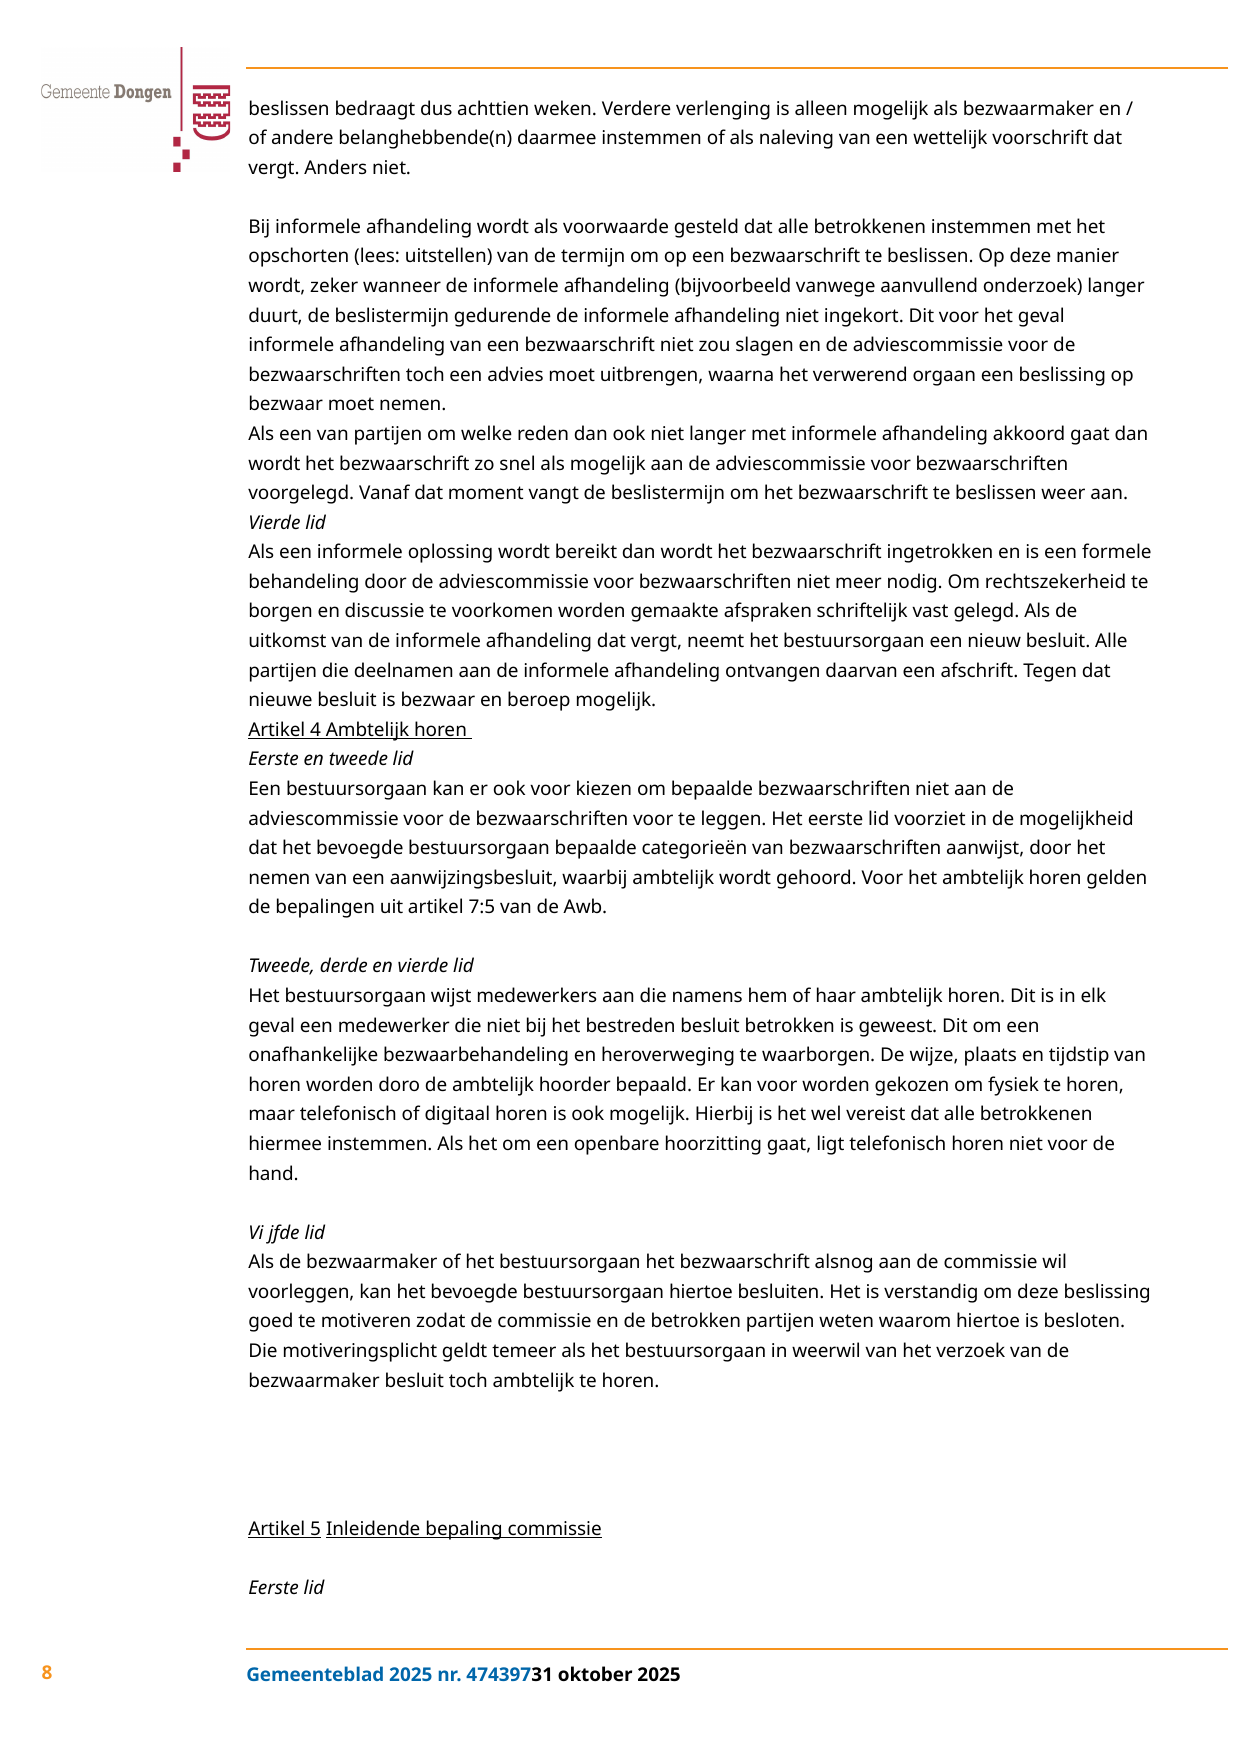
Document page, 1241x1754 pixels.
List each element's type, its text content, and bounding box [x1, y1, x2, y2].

text Als een informele oplossing wordt bereikt dan wordt het bezwaarschrift ingetrokken en is een formele behandeling door de adviescommissie voor bezwaarschriften niet meer nodig. Om rechtszekerheid te borgen en discussie te voorkomen worden gemaakte afspraken schriftelijk vast gelegd. Als de uitkomst van de informele afhandeling dat vergt, neemt het bestuursorgaan een nieuw besluit. Alle partijen die deelnamen aan de informele afhandeling ontvangen daarvan een afschrift. Tegen dat nieuwe besluit is bezwaar en beroep mogelijk. [248, 538, 1152, 712]
text Tweede, derde en vierde lid [248, 953, 1152, 978]
text Bij informele afhandeling wordt als voorwaarde gesteld dat alle betrokkenen instemmen met het opschorten (lees: uitstellen) van de termijn om op een bezwaarschrift te beslissen. Op deze manier wordt, zeker wanneer de informele afhandeling (bijvoorbeeld vanwege aanvullend onderzoek) langer duurt, de beslistermijn gedurende de informele afhandeling niet ingekort. Dit voor het geval informele afhandeling van een bezwaarschrift niet zou slagen en de adviescommissie voor de bezwaarschriften toch een advies moet uitbrengen, waarna het verwerend orgaan een beslissing op bezwaar moet nemen. [248, 213, 1152, 416]
text Het bestuursorgaan wijst medewerkers aan die namens hem of haar ambtelijk horen. Dit is in elk geval een medewerker die niet bij het bestreden besluit betrokken is geweest. Dit om een onafhankelijke bezwaarbehandeling en heroverweging te waarborgen. De wijze, plaats en tijdstip van horen worden doro de ambtelijk hoorder bepaald. Er kan voor worden gekozen om fysiek te horen, maar telefonisch of digitaal horen is ook mogelijk. Hierbij is het wel vereist dat alle betrokkenen hiermee instemmen. Als het om een openbare hoorzitting gaat, ligt telefonisch horen niet voor de hand. [248, 982, 1152, 1186]
picture [41, 47, 231, 172]
text Vierde lid [248, 509, 1152, 535]
text Eerste lid [248, 1574, 1152, 1600]
text Als een van partijen om welke reden dan ook niet langer met informele afhandeling akkoord gaat dan wordt het bezwaarschrift zo snel als mogelijk aan de adviescommissie voor bezwaarschriften voorgelegd. Vanaf dat moment vangt de beslistermijn om het bezwaarschrift te beslissen weer aan. [248, 420, 1152, 505]
text Artikel 4 Ambtelijk horen [248, 716, 1152, 742]
text Een bestuursorgaan kan er ook voor kiezen om bepaalde bezwaarschriften niet aan de adviescommissie voor de bezwaarschriften voor te leggen. Het eerste lid voorziet in de mogelijkheid dat het bevoegde bestuursorgaan bepaalde categorieën van bezwaarschriften aanwijst, door het nemen van een aanwijzingsbesluit, waarbij ambtelijk wordt gehoord. Voor het ambtelijk horen gelden de bepalingen uit artikel 7:5 van de Awb. [248, 775, 1152, 919]
text beslissen bedraagt dus achttien weken. Verdere verlenging is alleen mogelijk als bezwaarmaker en / of andere belanghebbende(n) daarmee instemmen of als naleving van een wettelijk voorschrift dat vergt. Anders niet. [248, 95, 1152, 180]
text Vi jfde lid [248, 1219, 1152, 1245]
text Als de bezwaarmaker of het bestuursorgaan het bezwaarschrift alsnog aan de commissie wil voorleggen, kan het bevoegde bestuursorgaan hiertoe besluiten. Het is verstandig om deze beslissing goed te motiveren zodat de commissie en de betrokken partijen weten waarom hiertoe is besloten. Die motiveringsplicht geldt temeer als het bestuursorgaan in weerwil van het verzoek van de bezwaarmaker besluit toch ambtelijk te horen. [248, 1248, 1152, 1393]
text Eerste en tweede lid [248, 746, 1152, 771]
text Artikel 5 Inleidende bepaling commissie [248, 1515, 1152, 1541]
